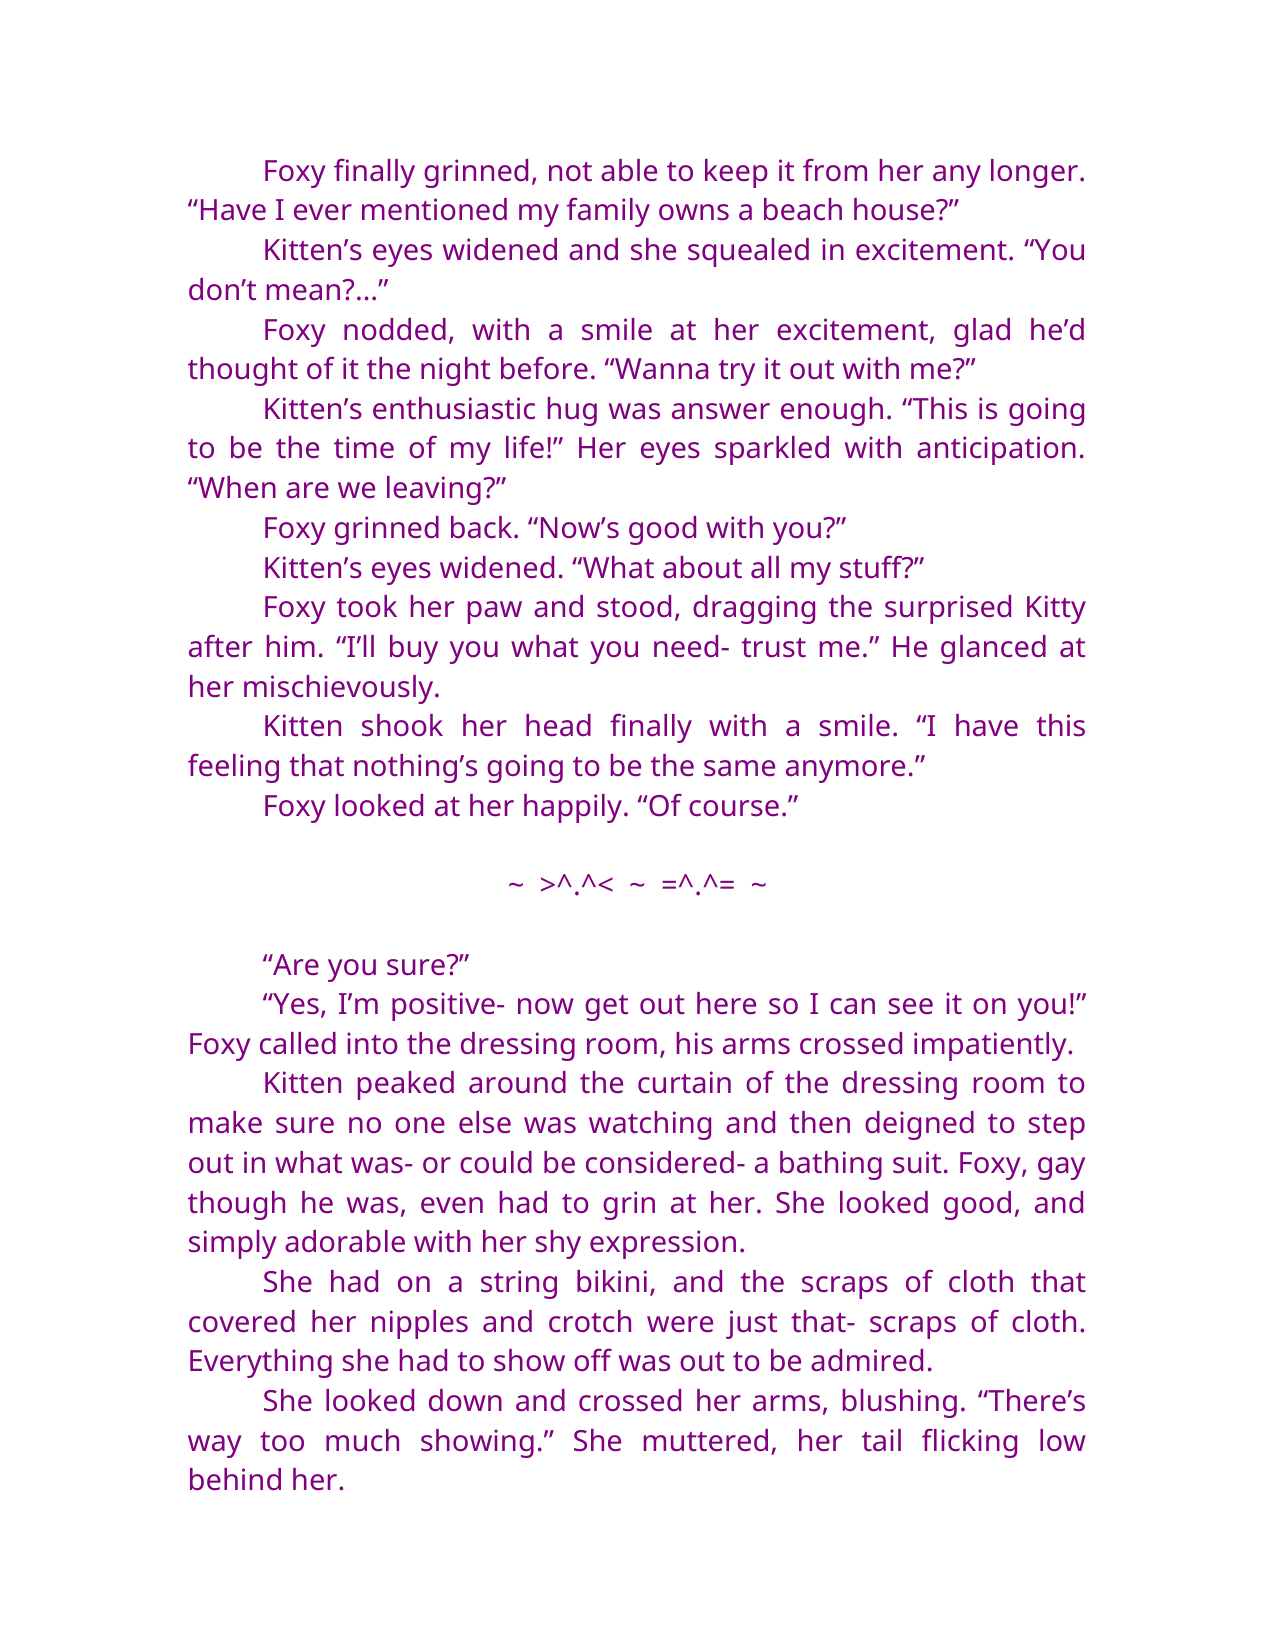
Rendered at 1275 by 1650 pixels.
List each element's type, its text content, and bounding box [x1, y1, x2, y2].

text Foxy grinned back. “Now’s good with you?” [187, 507, 1087, 547]
text Kitten shook her head finally with a smile. “I have this feeling that nothing’s going to be the same anymore.” [187, 706, 1087, 785]
text She had on a string bikini, and the scraps of cloth that covered her nipples and crotch were just that- scraps of cloth. Everything she had to show off was out to be admired. [187, 1261, 1087, 1380]
text “Yes, I’m positive- now get out here so I can see it on you!” Foxy called into the dressing room, his arms crossed impatiently. [187, 983, 1087, 1063]
text “Are you sure?” [187, 944, 1087, 983]
text Foxy took her paw and stood, dragging the surprised Kitty after him. “I’ll buy you what you need- trust me.” He glanced at her mischievously. [187, 587, 1087, 706]
text Foxy finally grinned, not able to keep it from her any longer. “Have I ever mentioned my family owns a beach house?” [187, 150, 1087, 229]
text Kitten’s enthusiastic hug was answer enough. “This is going to be the time of my life!” Her eyes sparkled with anticipation. “When are we leaving?” [187, 388, 1087, 507]
text Kitten’s eyes widened and she squealed in excitement. “You don’t mean?…” [187, 229, 1087, 309]
text Foxy looked at her happily. “Of course.” [187, 785, 1087, 825]
text Kitten peaked around the curtain of the dressing room to make sure no one else was watching and then deigned to step out in what was- or could be considered- a bathing suit. Foxy, gay though he was, even had to grin at her. She looked good, and simply adorable with her shy expression. [187, 1063, 1087, 1261]
text ~ >^.^< ~ =^.^= ~ [187, 864, 1087, 904]
text Kitten’s eyes widened. “What about all my stuff?” [187, 547, 1087, 587]
text Foxy nodded, with a smile at her excitement, glad he’d thought of it the night before. “Wanna try it out with me?” [187, 309, 1087, 388]
text She looked down and crossed her arms, blushing. “There’s way too much showing.” She muttered, her tail flicking low behind her. [187, 1380, 1087, 1499]
